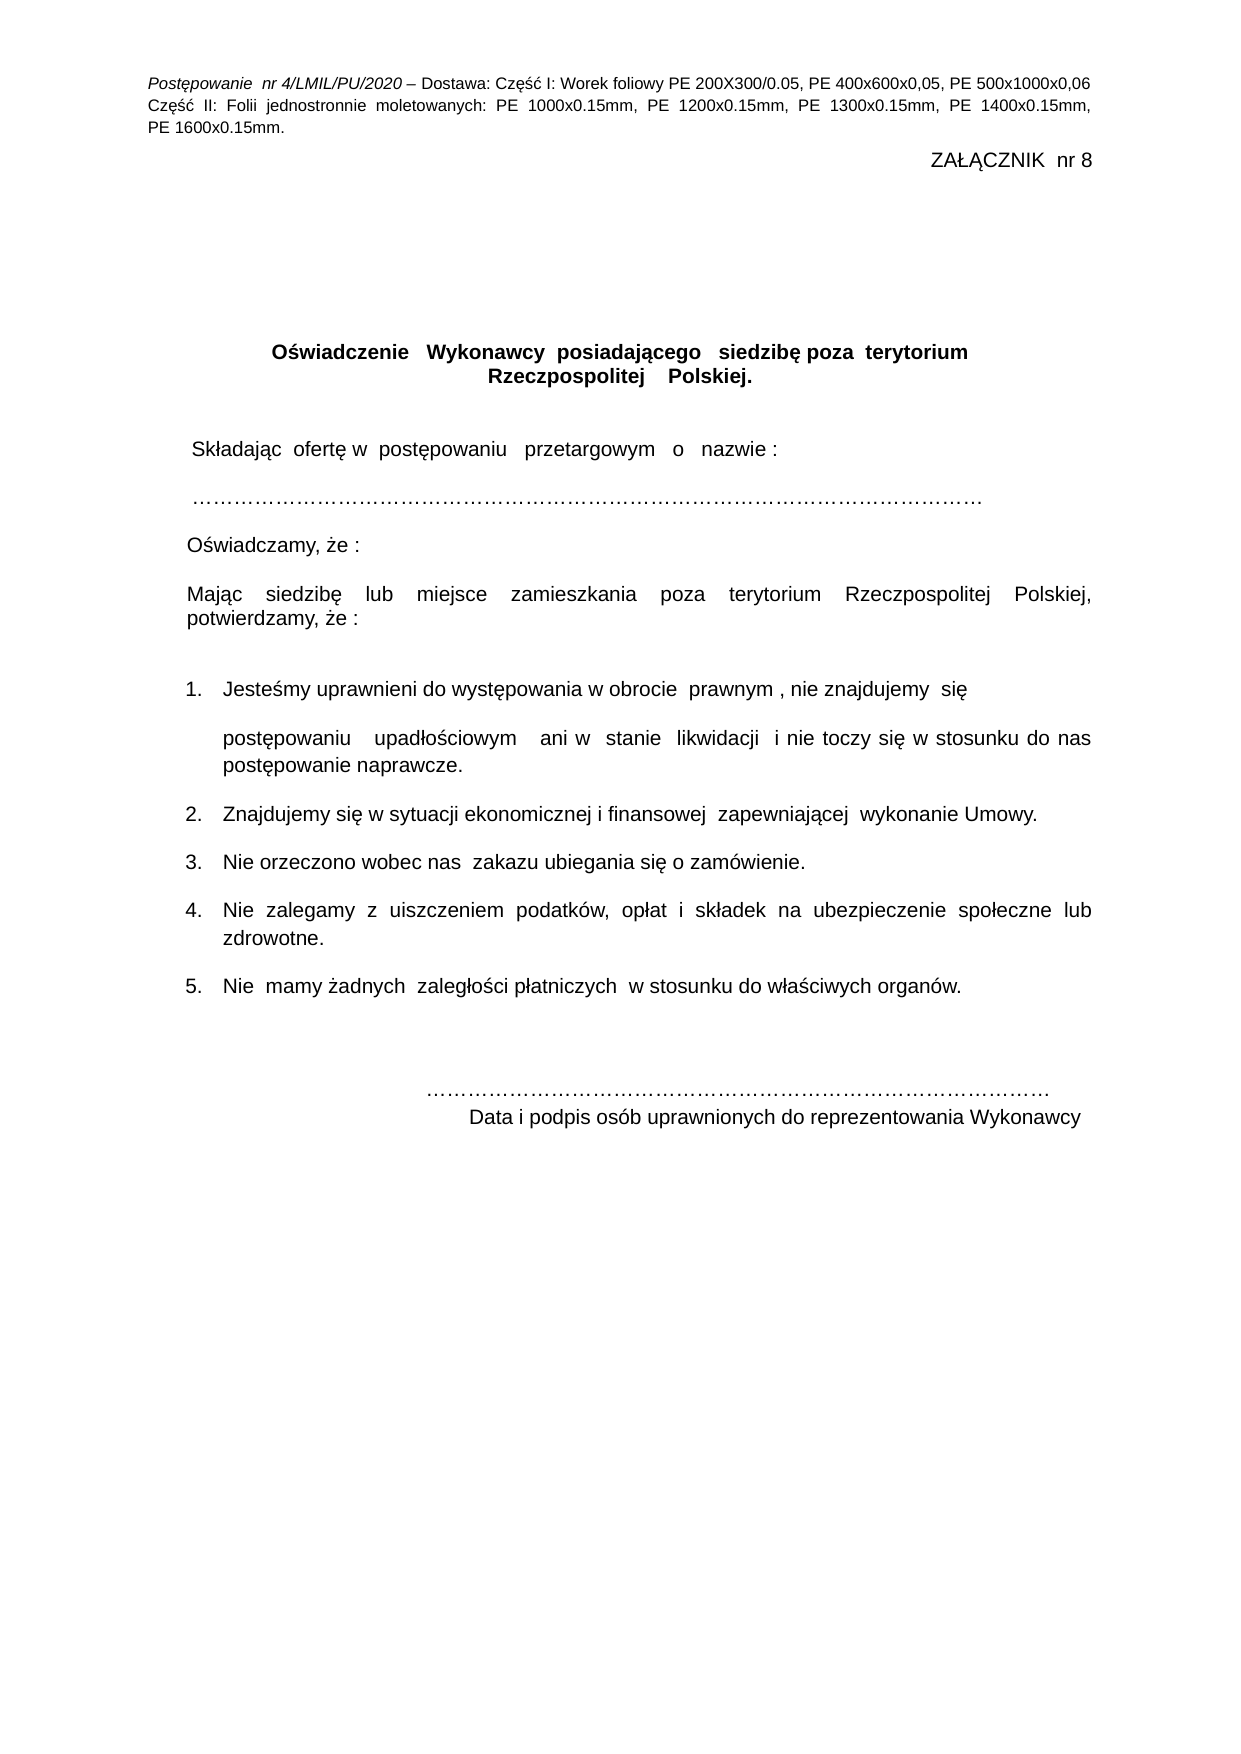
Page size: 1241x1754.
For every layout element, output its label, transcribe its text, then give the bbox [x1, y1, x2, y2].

text Oświadczamy, że : [187, 533, 1093, 557]
text …………………………………………………………………………………………………… [191, 485, 1093, 509]
list Nie zalegamy z uiszczeniem podatków, opłat i składek na ubezpieczenie społeczne lub zdrowotne. [185, 898, 1093, 949]
text Data i podpis osób uprawnionych do reprezentowania Wykonawcy [189, 1105, 1093, 1129]
list Jesteśmy uprawnieni do występowania w obrocie prawnym , nie znajdujemy się [185, 677, 1093, 701]
text Składając ofertę w postępowaniu przetargowym o nazwie : [191, 436, 1093, 460]
text Mając siedzibę lub miejsce zamieszkania poza terytorium Rzeczpospolitej Polskiej, potwierdzamy, że : [187, 581, 1093, 629]
text Oświadczenie Wykonawcy posiadającego siedzibę poza terytorium [148, 340, 1093, 364]
text Rzeczpospolitej Polskiej. [148, 364, 1093, 388]
list Nie mamy żadnych zaległości płatniczych w stosunku do właściwych organów. [185, 974, 1093, 998]
list postępowaniu upadłościowym ani w stanie likwidacji i nie toczy się w stosunku do nas postępowanie naprawcze. [223, 726, 1093, 777]
text ……………………………………………………………………………… [189, 1077, 1093, 1101]
list Nie orzeczono wobec nas zakazu ubiegania się o zamówienie. [185, 850, 1093, 874]
list Znajdujemy się w sytuacji ekonomicznej i finansowej zapewniającej wykonanie Umowy. [185, 801, 1093, 825]
text ZAŁĄCZNIK nr 8 [369, 148, 1093, 172]
